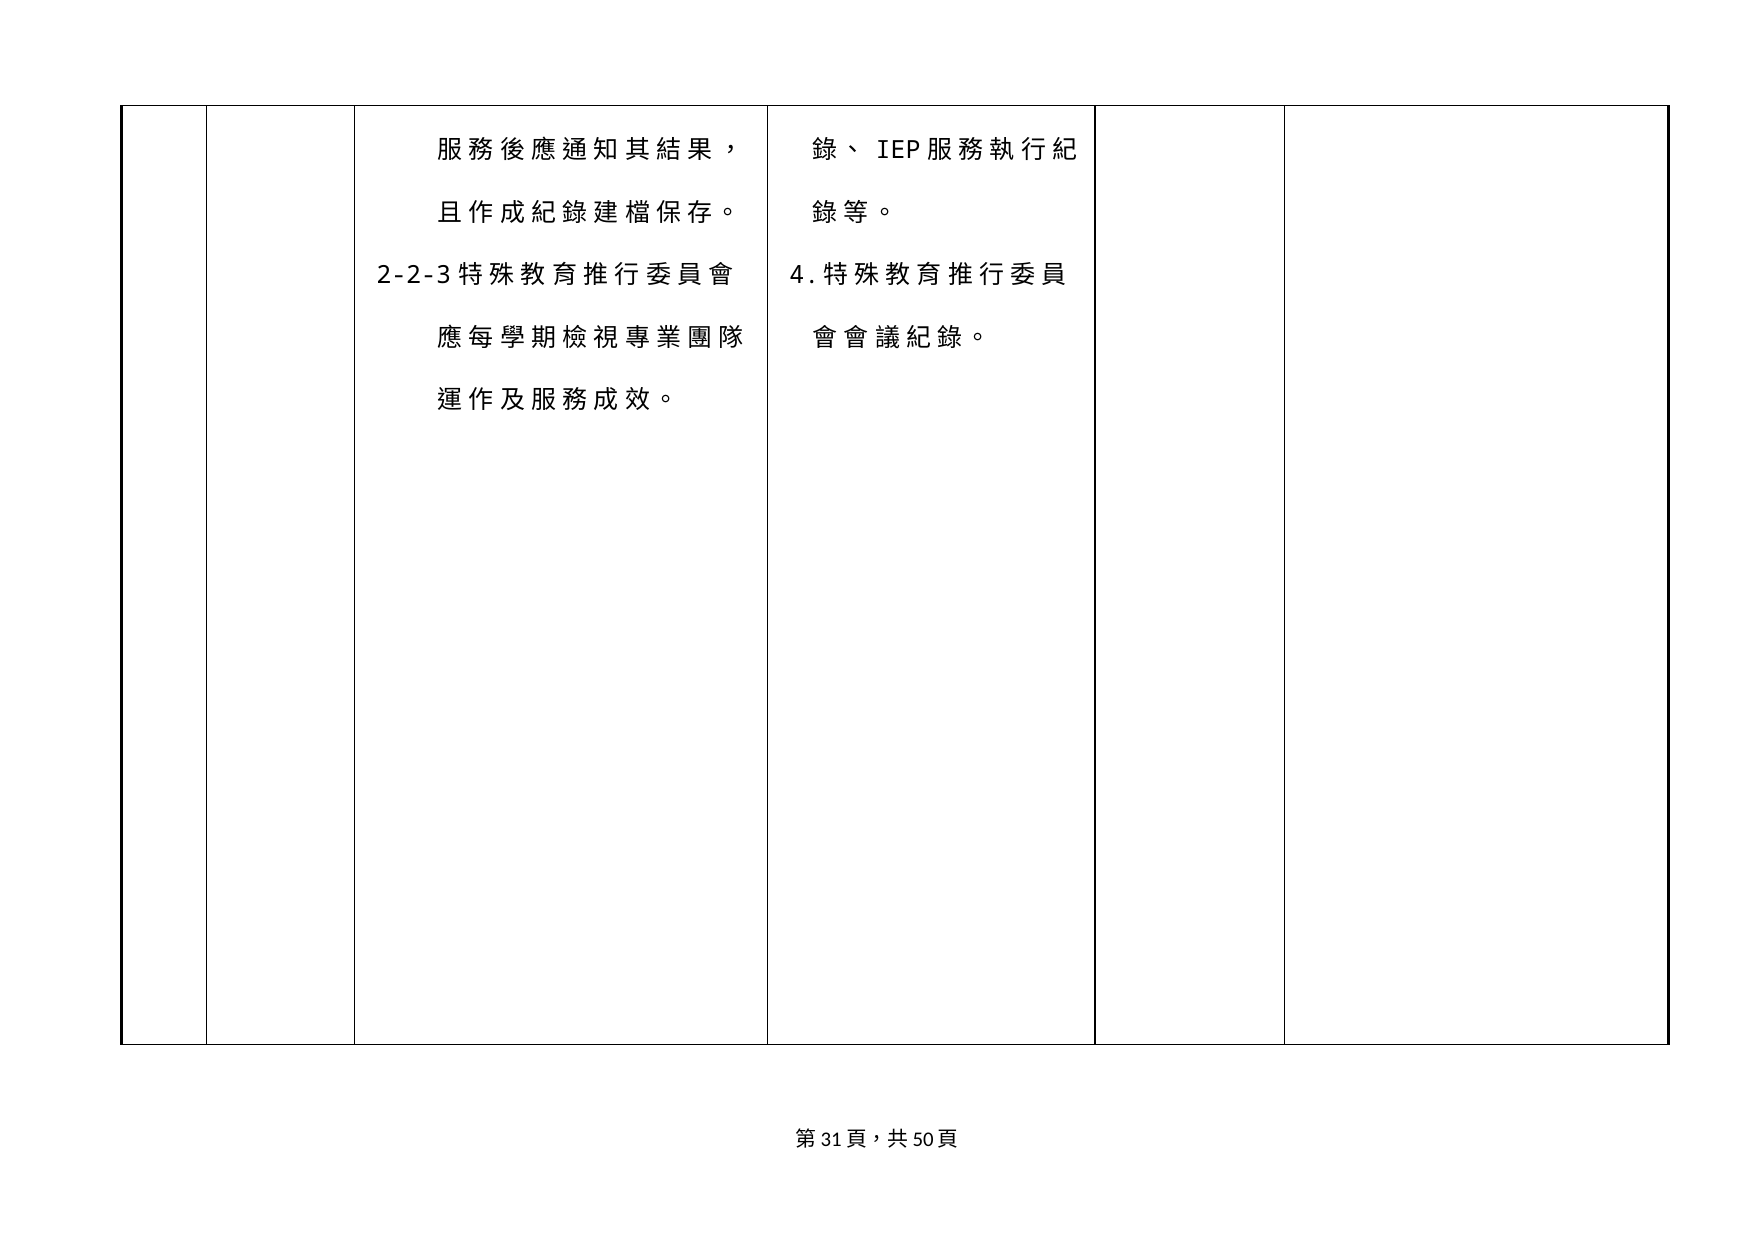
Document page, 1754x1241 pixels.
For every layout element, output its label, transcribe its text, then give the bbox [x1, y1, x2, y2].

table_cell [123, 106, 206, 1044]
table_cell 錄、IEP服務執行紀錄等。 4.特殊教育推行委員會會議紀錄。 [768, 106, 1094, 1044]
table_cell [1285, 106, 1667, 1044]
table_cell 服務後應通知其結果，且作成紀錄建檔保存。 2-2-3特殊教育推行委員會應每學期檢視專業團隊運作及服務成效。 [355, 106, 767, 1044]
table_cell [207, 106, 354, 1044]
table_cell [1096, 106, 1284, 1044]
